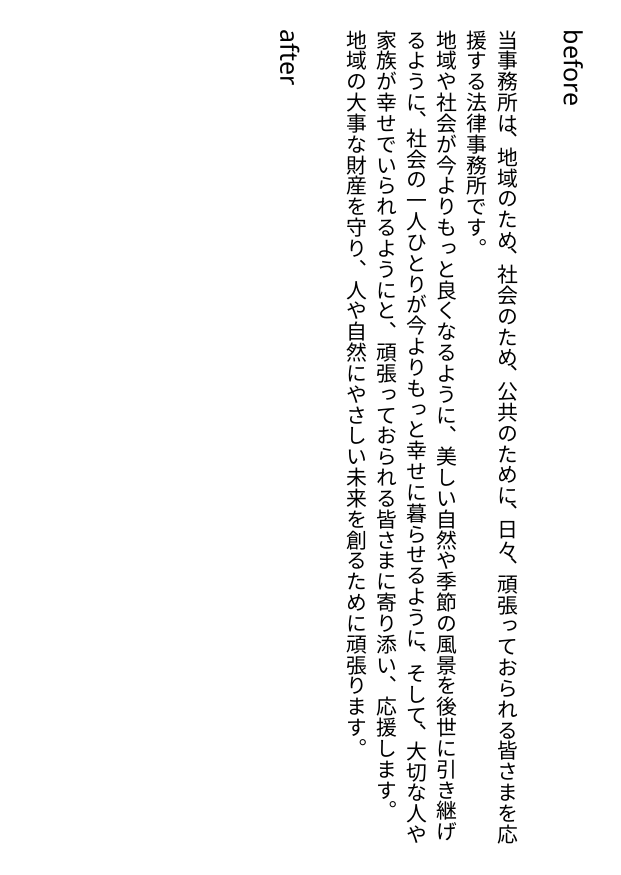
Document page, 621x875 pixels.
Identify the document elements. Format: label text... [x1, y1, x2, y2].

text after [273, 29, 307, 844]
text before [557, 29, 591, 844]
text 地域の大事な財産を守り、人や自然にやさしい未来を創るために頑張ります。 [341, 29, 371, 844]
text 地域や社会が今よりもっと良くなるように、美しい自然や季節の風景を後世に引き継げるように、社会の一人ひとりが今よりもっと幸せに暮らせるように、そして、大切な人や家族が幸せでいられるようにと、頑張っておられる皆さまに寄り添い、応援します。 [371, 29, 462, 844]
text 当事務所は、地域のため、社会のため、公共のために、日々、頑張っておられる皆さまを応援する法律事務所です。 [462, 29, 522, 844]
